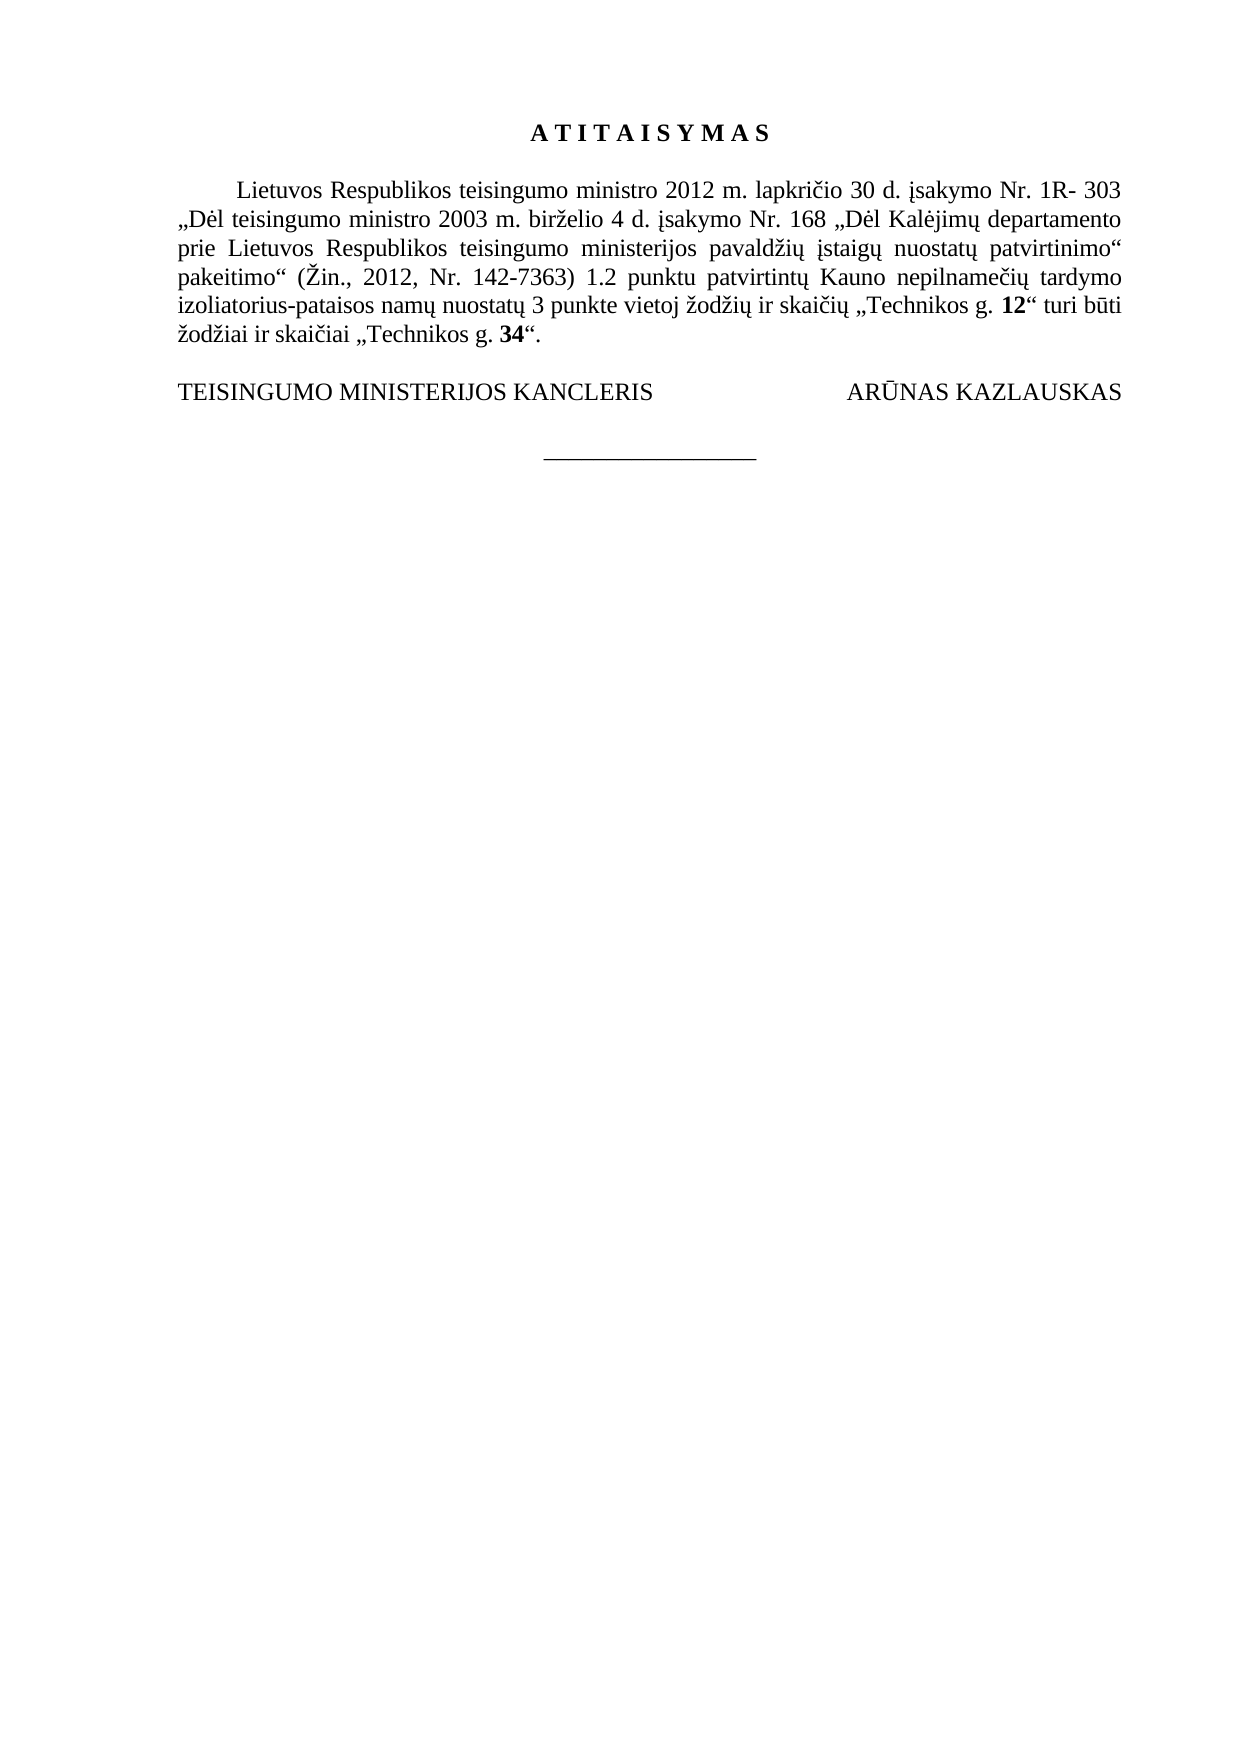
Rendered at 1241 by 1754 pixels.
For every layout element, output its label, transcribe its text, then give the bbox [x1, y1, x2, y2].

text _________________ [177, 434, 1122, 463]
text ATITAISYMAS [177, 118, 1122, 147]
text Lietuvos Respublikos teisingumo ministro 2012 m. lapkričio 30 d. įsakymo Nr. 1R- 303 „Dėl teisingumo ministro 2003 m. birželio 4 d. įsakymo Nr. 168 „Dėl Kalėjimų departamento prie Lietuvos Respublikos teisingumo ministerijos pavaldžių įstaigų nuostatų patvirtinimo“ pakeitimo“ (Žin., 2012, Nr. 142-7363) 1.2 punktu patvirtintų Kauno nepilnamečių tardymo izoliatorius-pataisos namų nuostatų 3 punkte vietoj žodžių ir skaičių „Technikos g. 12“ turi būti žodžiai ir skaičiai „Technikos g. 34“. [177, 176, 1122, 348]
text Teisingumo ministerijos kancleris Arūnas Kazlauskas [177, 377, 1122, 406]
